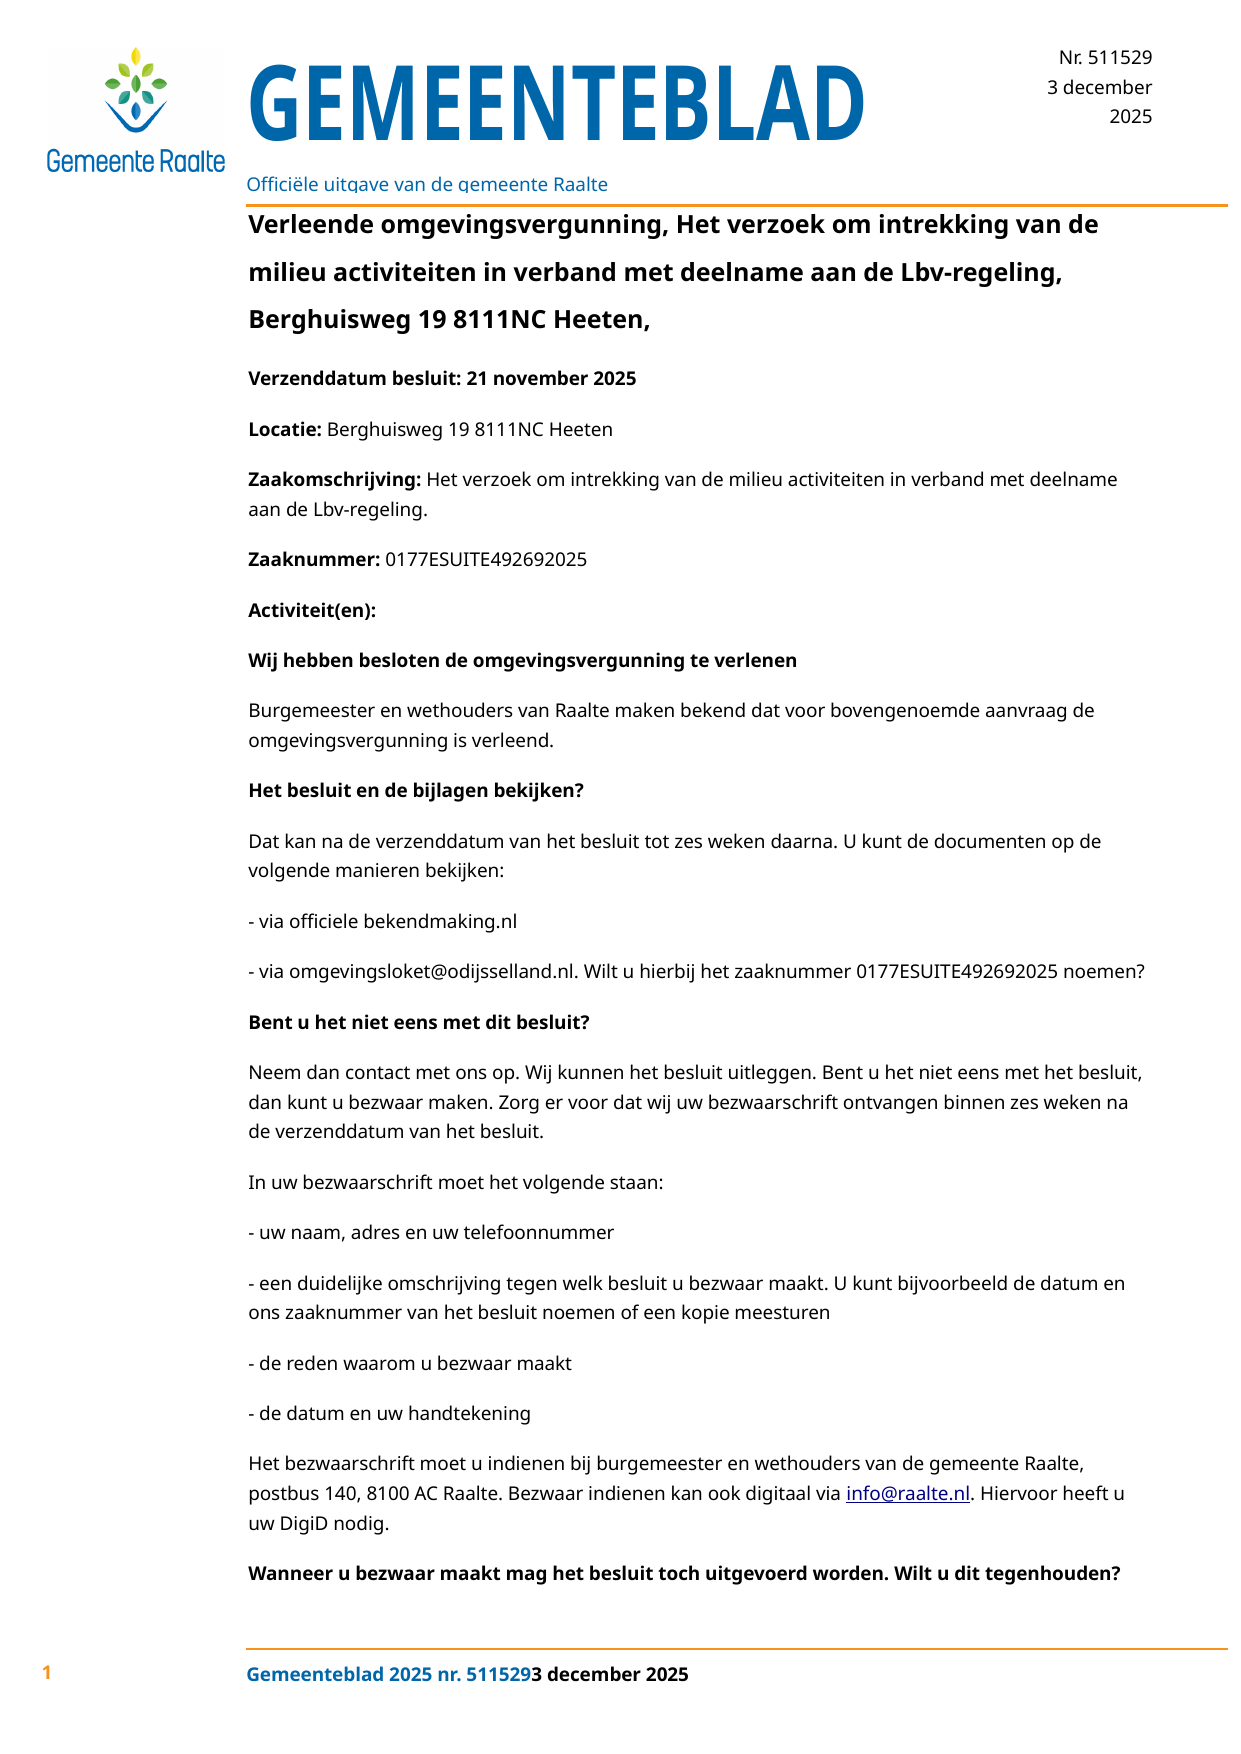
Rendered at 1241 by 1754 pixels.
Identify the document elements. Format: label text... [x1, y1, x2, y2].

text Locatie: Berghuisweg 19 8111NC Heeten [248, 416, 1152, 442]
text Burgemeester en wethouders van Raalte maken bekend dat voor bovengenoemde aanvraag de omgevingsvergunning is verleend. [248, 698, 1152, 753]
text - via officiele bekendmaking.nl [248, 908, 1152, 934]
text Wij hebben besloten de omgevingsvergunning te verlenen [248, 647, 1152, 673]
picture [41, 47, 231, 172]
text Wanneer u bezwaar maakt mag het besluit toch uitgevoerd worden. Wilt u dit tegenhouden? [248, 1560, 1152, 1586]
text Activiteit(en): [248, 597, 1152, 622]
text Zaakomschrijving: Het verzoek om intrekking van de milieu activiteiten in verband met deelname aan de Lbv-regeling. [248, 466, 1152, 522]
text Het besluit en de bijlagen bekijken? [248, 778, 1152, 803]
text Het bezwaarschrift moet u indienen bij burgemeester en wethouders van de gemeente Raalte, postbus 140, 8100 AC Raalte. Bezwaar indienen kan ook digitaal via info@raalte.nl. Hiervoor heeft u uw DigiD nodig. [248, 1451, 1152, 1535]
text - een duidelijke omschrijving tegen welk besluit u bezwaar maakt. U kunt bijvoorbeeld de datum en ons zaaknummer van het besluit noemen of een kopie meesturen [248, 1270, 1152, 1325]
text Verleende omgevingsvergunning, Het verzoek om intrekking van de milieu activiteiten in verband met deelname aan de Lbv-regeling, Berghuisweg 19 8111NC Heeten, [248, 207, 1152, 336]
text Verzenddatum besluit: 21 november 2025 [248, 366, 1152, 391]
text - via omgevingsloket@odijsselland.nl. Wilt u hierbij het zaaknummer 0177ESUITE492692025 noemen? [248, 958, 1152, 984]
text Neem dan contact met ons op. Wij kunnen het besluit uitleggen. Bent u het niet eens met het besluit, dan kunt u bezwaar maken. Zorg er voor dat wij uw bezwaarschrift ontvangen binnen zes weken na de verzenddatum van het besluit. [248, 1059, 1152, 1144]
text Zaaknummer: 0177ESUITE492692025 [248, 546, 1152, 572]
text Bent u het niet eens met dit besluit? [248, 1009, 1152, 1034]
text - uw naam, adres en uw telefoonnummer [248, 1219, 1152, 1245]
text Dat kan na de verzenddatum van het besluit tot zes weken daarna. U kunt de documenten op de volgende manieren bekijken: [248, 828, 1152, 883]
text In uw bezwaarschrift moet het volgende staan: [248, 1169, 1152, 1194]
text - de reden waarom u bezwaar maakt [248, 1350, 1152, 1375]
text - de datum en uw handtekening [248, 1400, 1152, 1426]
